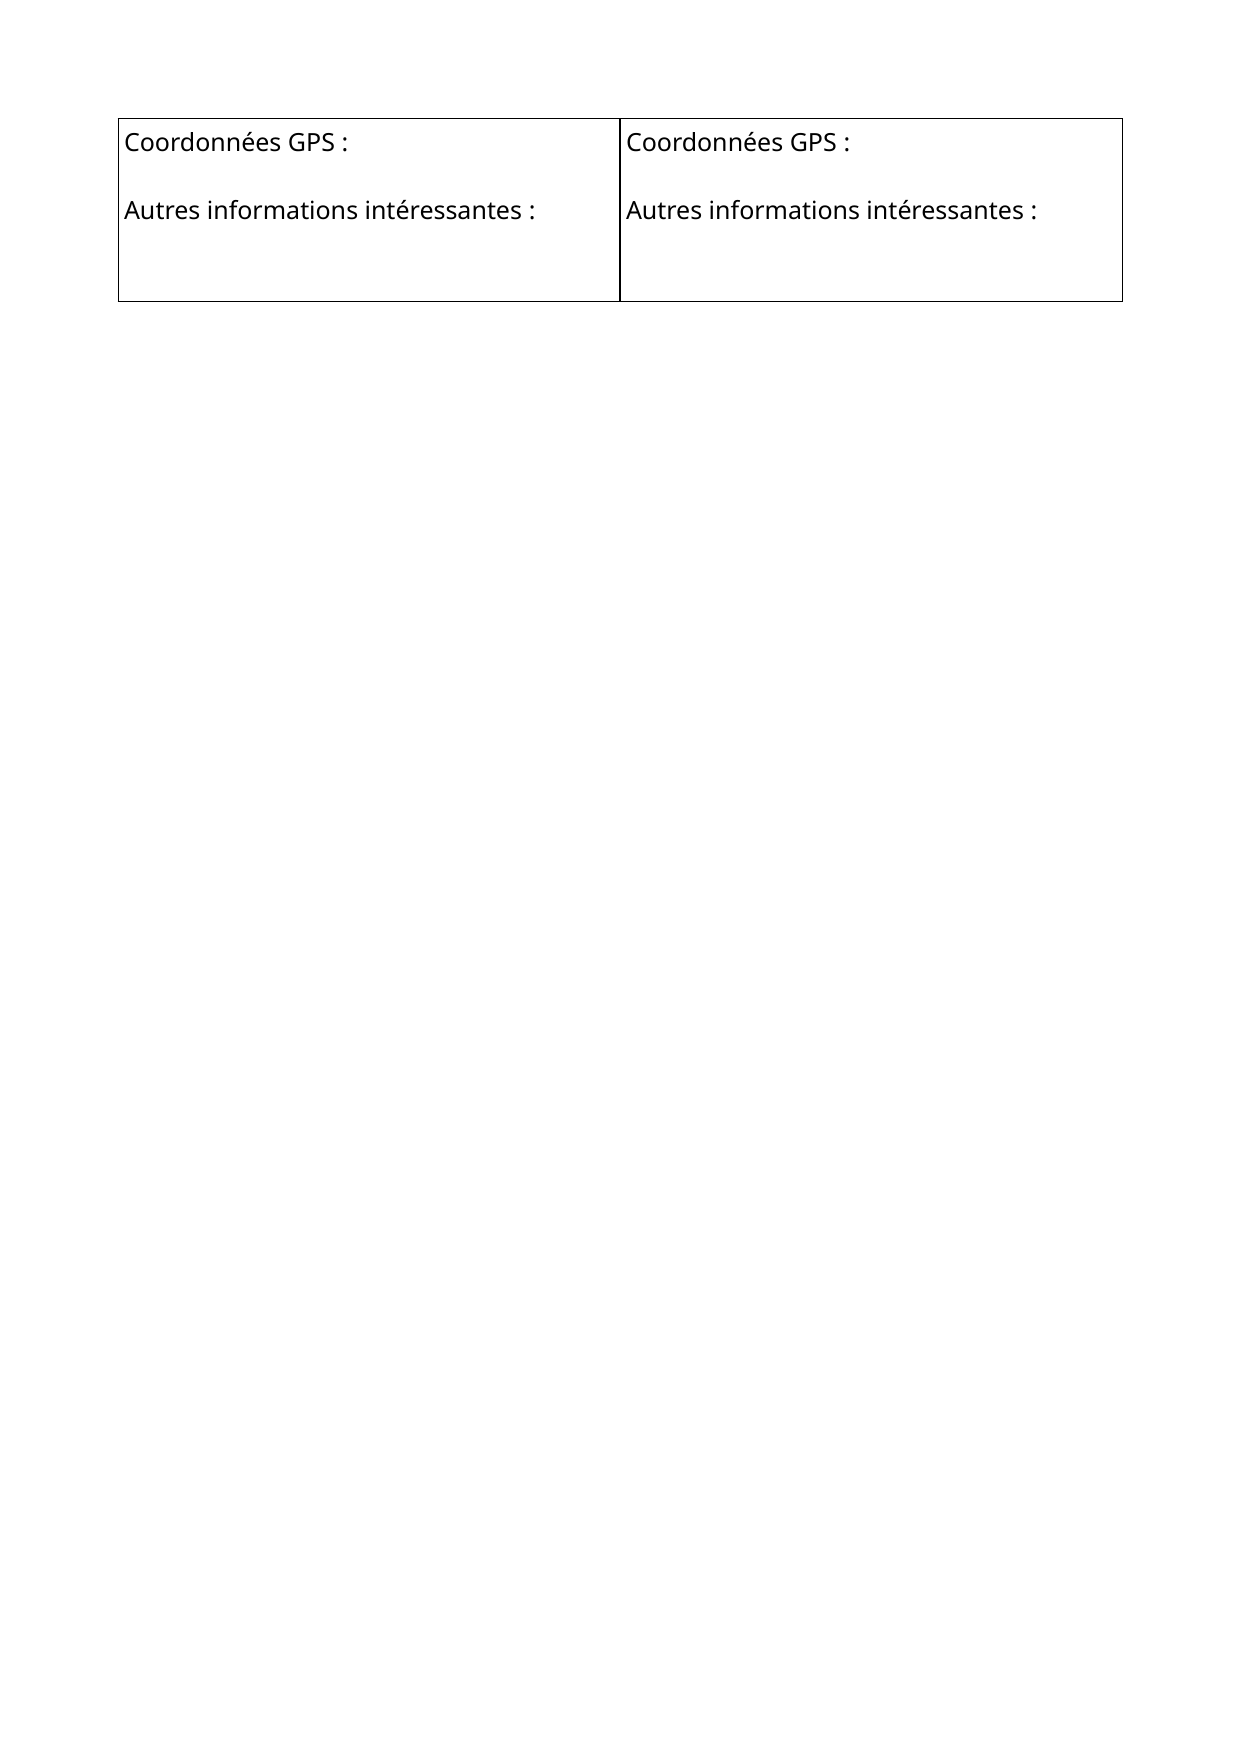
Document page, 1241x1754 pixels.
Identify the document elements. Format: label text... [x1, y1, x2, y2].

table_cell Coordonnées GPS : Autres informations intéressantes : [621, 119, 1122, 301]
table_cell Coordonnées GPS : Autres informations intéressantes : [119, 119, 619, 301]
